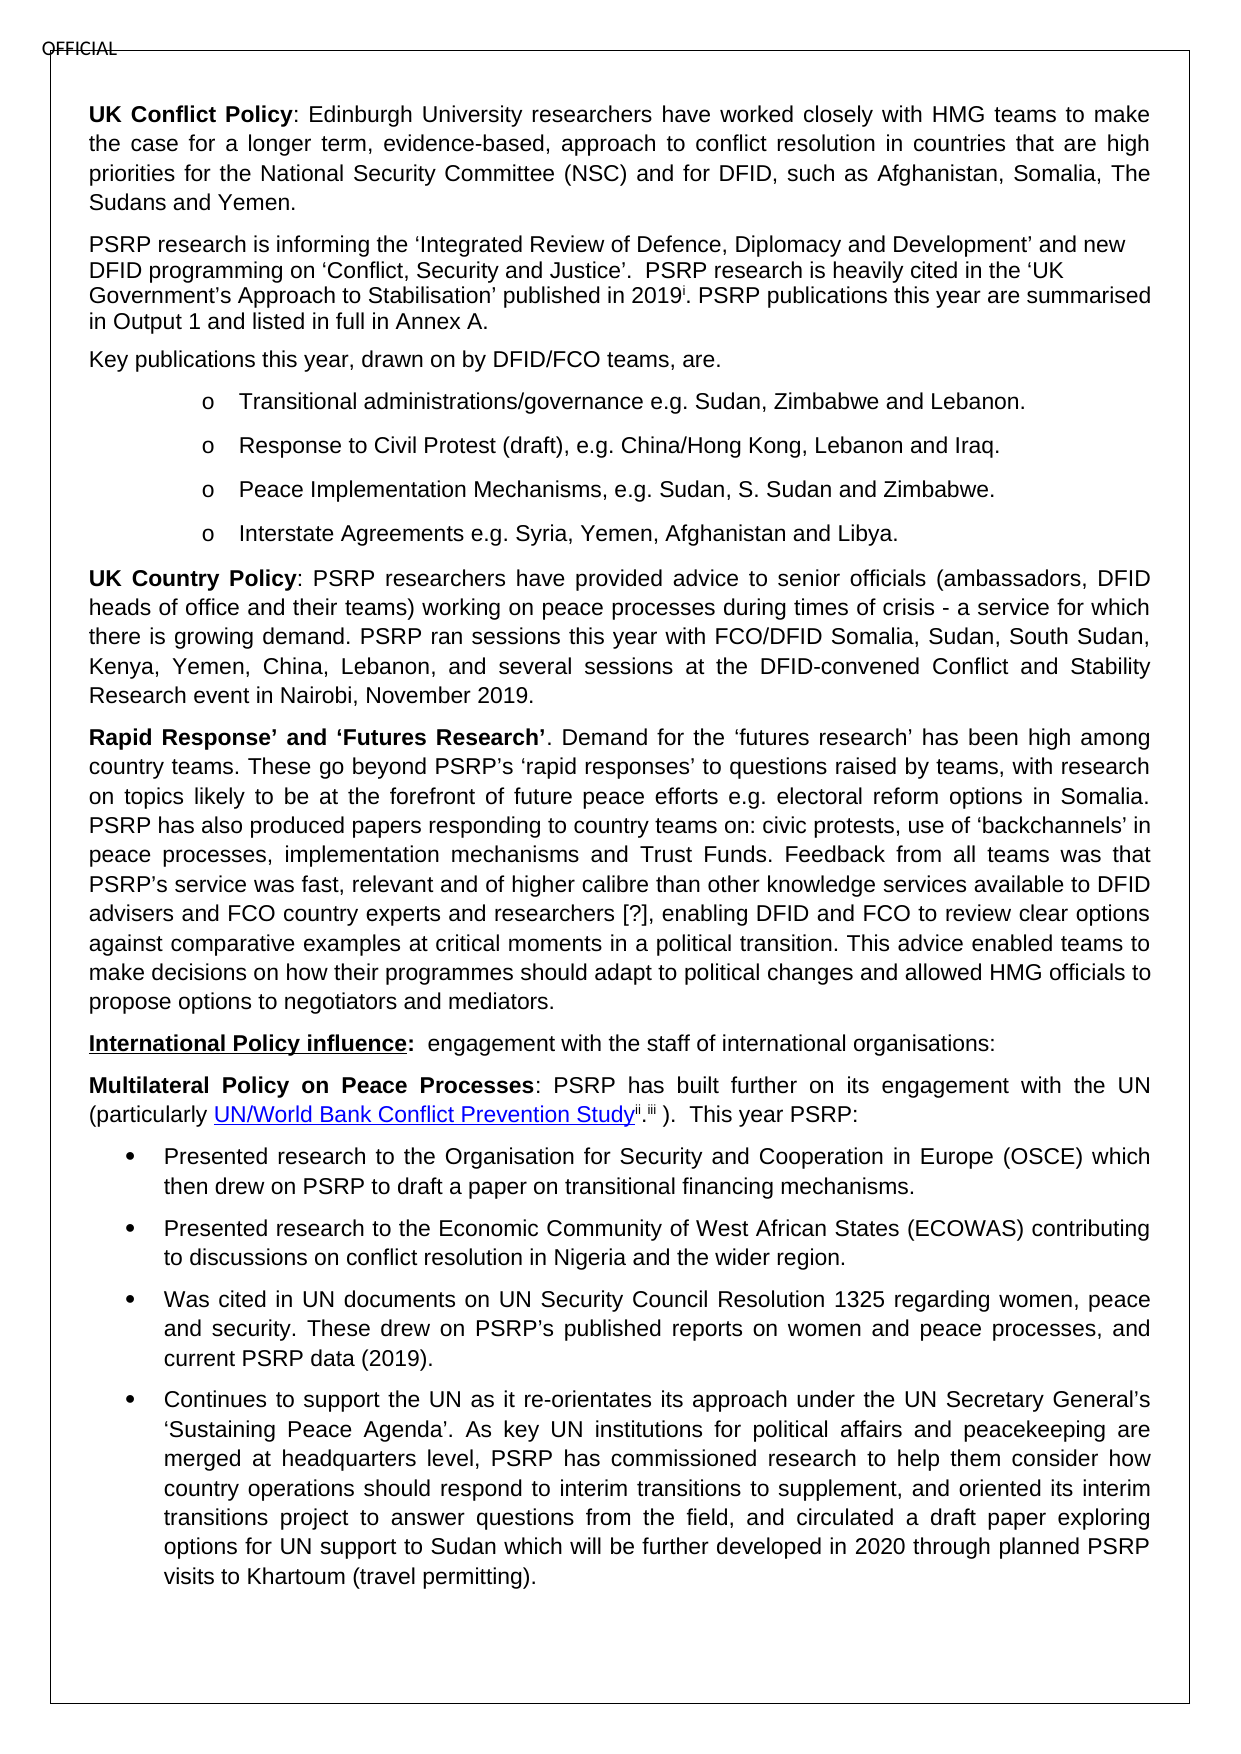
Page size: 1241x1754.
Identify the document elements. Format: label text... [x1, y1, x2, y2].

list Was cited in UN documents on UN Security Council Resolution 1325 regarding women, peace and security. These drew on PSRP’s published reports on women and peace processes, and current PSRP data (2019). [126, 1287, 1152, 1371]
list Response to Civil Protest (draft), e.g. China/Hong Kong, Lebanon and Iraq. [201, 433, 1152, 460]
list Transitional administrations/governance e.g. Sudan, Zimbabwe and Lebanon. [201, 389, 1152, 416]
text PSRP research is informing the ‘Integrated Review of Defence, Diplomacy and Development’ and new DFID programming on ‘Conflict, Security and Justice’. PSRP research is heavily cited in the ‘UK Government’s Approach to Stabilisation’ published in 2019. PSRP publications this year are summarised in Output 1 and listed in full in Annex A. [89, 232, 1152, 334]
text UK Conflict Policy: Edinburgh University researchers have worked closely with HMG teams to make the case for a longer term, evidence-based, approach to conflict resolution in countries that are high priorities for the National Security Committee (NSC) and for DFID, such as Afghanistan, Somalia, The Sudans and Yemen. [89, 102, 1152, 216]
list Presented research to the Organisation for Security and Cooperation in Europe (OSCE) which then drew on PSRP to draft a paper on transitional financing mechanisms. [126, 1144, 1152, 1199]
text UK Country Policy: PSRP researchers have provided advice to senior officials (ambassadors, DFID heads of office and their teams) working on peace processes during times of crisis - a service for which there is growing demand. PSRP ran sessions this year with FCO/DFID Somalia, Sudan, South Sudan, Kenya, Yemen, China, Lebanon, and several sessions at the DFID-convened Conflict and Stability Research event in Nairobi, November 2019. [89, 565, 1152, 708]
list Continues to support the UN as it re-orientates its approach under the UN Secretary General’s ‘Sustaining Peace Agenda’. As key UN institutions for political affairs and peacekeeping are merged at headquarters level, PSRP has commissioned research to help them consider how country operations should respond to interim transitions to supplement, and oriented its interim transitions project to answer questions from the field, and circulated a draft paper exploring options for UN support to Sudan which will be further developed in 2020 through planned PSRP visits to Khartoum (travel permitting). [126, 1387, 1152, 1589]
list Peace Implementation Mechanisms, e.g. Sudan, S. Sudan and Zimbabwe. [201, 477, 1152, 504]
text Multilateral Policy on Peace Processes: PSRP has built further on its engagement with the UN (particularly UN/World Bank Conflict Prevention Study. ). This year PSRP: [89, 1073, 1152, 1128]
text International Policy influence: engagement with the staff of international organisations: [89, 1031, 1152, 1057]
list Presented research to the Economic Community of West African States (ECOWAS) contributing to discussions on conflict resolution in Nigeria and the wider region. [126, 1215, 1152, 1270]
list Interstate Agreements e.g. Syria, Yemen, Afghanistan and Libya. [201, 521, 1152, 549]
text Rapid Response’ and ‘Futures Research’. Demand for the ‘futures research’ has been high among country teams. These go beyond PSRP’s ‘rapid responses’ to questions raised by teams, with research on topics likely to be at the forefront of future peace efforts e.g. electoral reform options in Somalia. PSRP has also produced papers responding to country teams on: civic protests, use of ‘backchannels’ in peace processes, implementation mechanisms and Trust Funds. Feedback from all teams was that PSRP’s service was fast, relevant and of higher calibre than other knowledge services available to DFID advisers and FCO country experts and researchers [?], enabling DFID and FCO to review clear options against comparative examples at critical moments in a political transition. This advice enabled teams to make decisions on how their programmes should adapt to political changes and allowed HMG officials to propose options to negotiators and mediators. [89, 725, 1152, 1015]
text Key publications this year, drawn on by DFID/FCO teams, are. [89, 347, 1152, 372]
